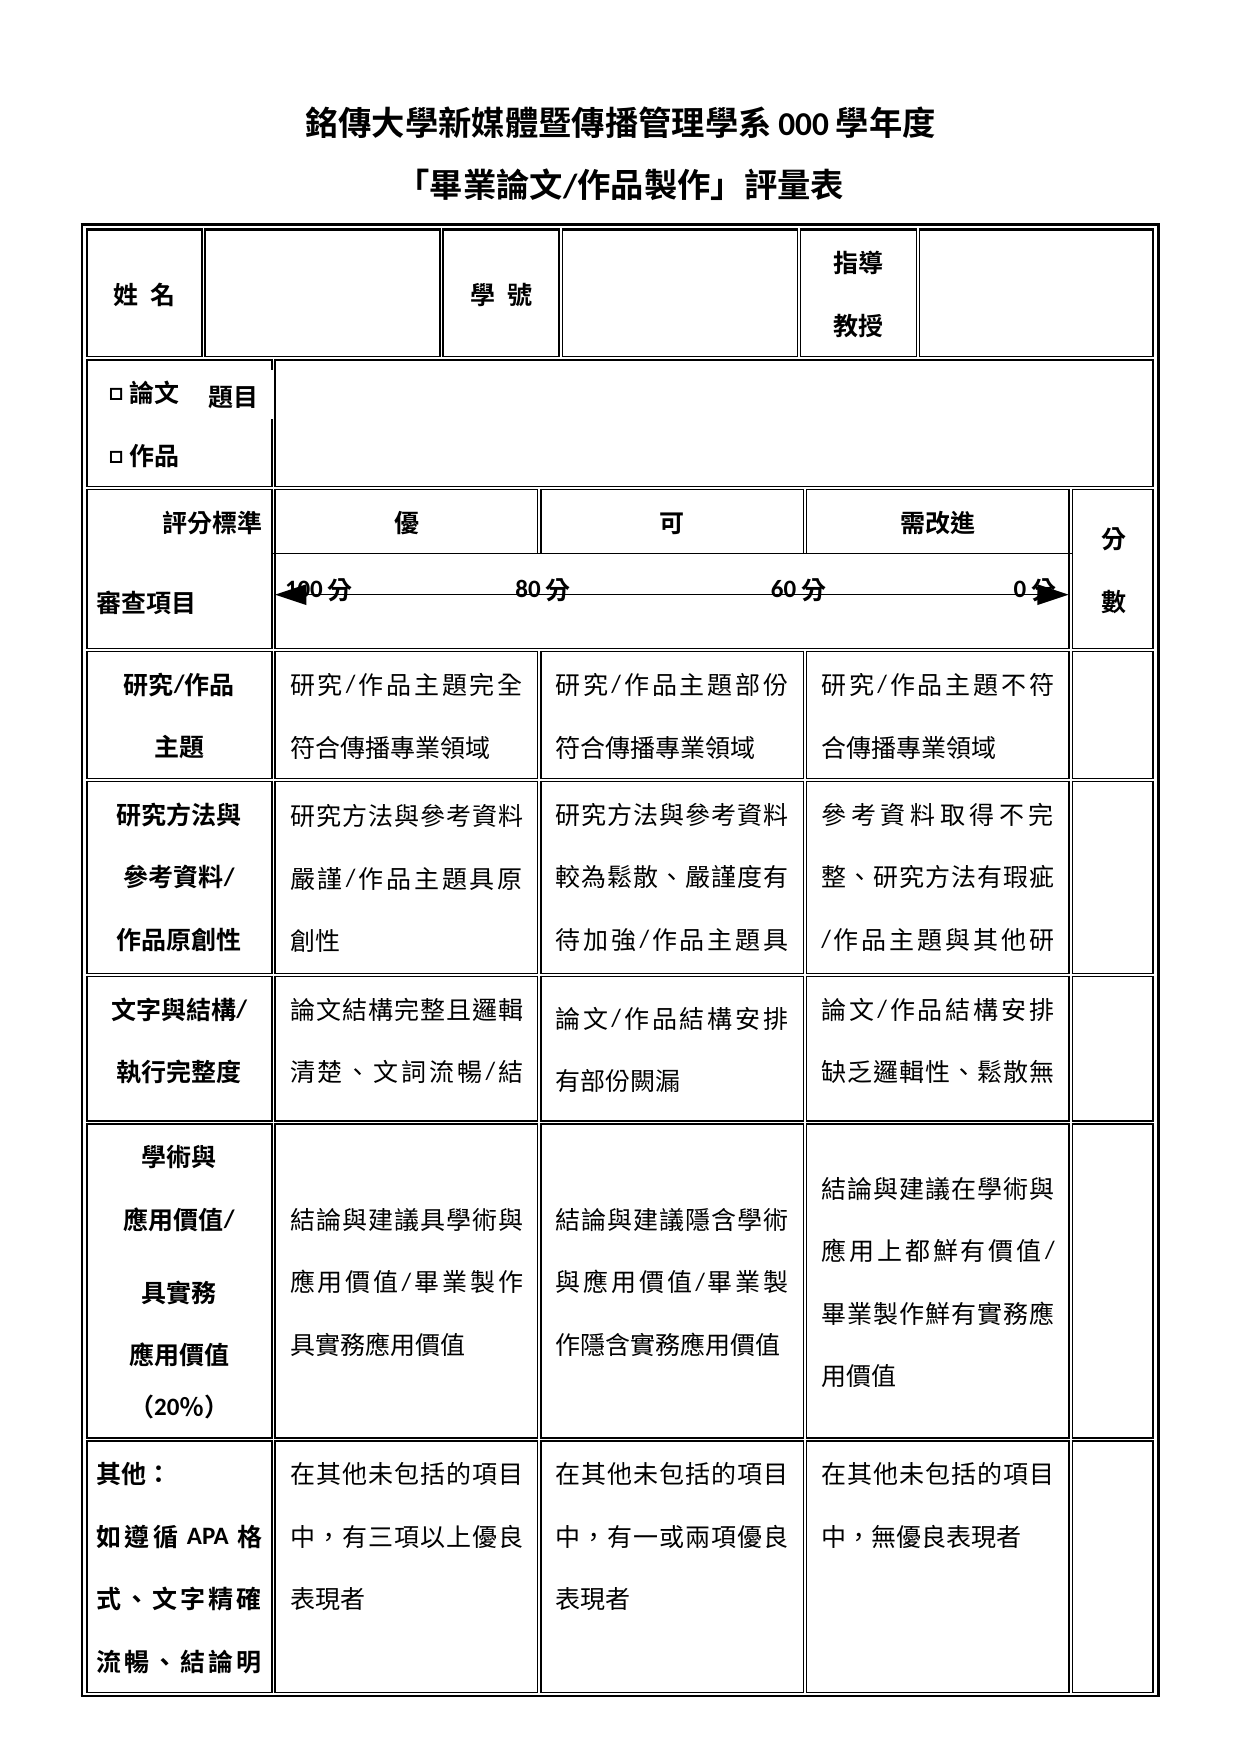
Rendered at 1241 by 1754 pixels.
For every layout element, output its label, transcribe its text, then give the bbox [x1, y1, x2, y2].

table_cell 優 [276, 490, 537, 553]
table_cell 學術與 應用價值/ 具實務 應用價值 （20％） [88, 1125, 271, 1437]
table_cell 參考資料取得不完整、研究方法有瑕疵/作品主題與其他研究重疊、原創性有瑕疵 [807, 782, 1068, 972]
table_cell [1073, 782, 1152, 972]
table_cell 研究/作品主題不符合傳播專業領域 [807, 652, 1068, 777]
table_cell 研究方法與參考資料嚴謹/作品主題具原創性 [276, 782, 537, 972]
table_cell 結論與建議隱含學術與應用價值/畢業製作隱含實務應用價值 [542, 1125, 803, 1437]
table_cell [276, 361, 1152, 486]
table_cell 文字與結構/ 執行完整度 （20％） [88, 977, 271, 1120]
table_cell 在其他未包括的項目中，無優良表現者 [807, 1442, 1068, 1692]
table_cell 論文結構完整且邏輯清楚、文詞流暢/結構完整且邏輯清楚 [276, 977, 537, 1120]
table_cell 評分標準 審查項目 [88, 490, 271, 648]
table_cell 其他： 如遵循APA格式、文字精確流暢、結論明 [88, 1442, 271, 1692]
table_cell [1073, 1125, 1152, 1437]
table_cell [1073, 977, 1152, 1120]
table_cell 需改進 [807, 490, 1068, 553]
table_cell 可 [542, 490, 803, 553]
table_cell 在其他未包括的項目中，有三項以上優良表現者 [276, 1442, 537, 1692]
table_cell 研究方法與 參考資料/ 作品原創性 （20％） [88, 782, 271, 972]
table_cell [1073, 652, 1152, 777]
table_header [563, 231, 797, 356]
table_cell □ 論文 □ 作品 [88, 361, 274, 486]
table_header 姓 名 [88, 231, 201, 356]
table_cell 結論與建議具學術與應用價值/畢業製作具實務應用價值 [276, 1125, 537, 1437]
table_header 指導 教授 [801, 231, 916, 356]
table_cell 研究/作品主題完全符合傳播專業領域 [276, 652, 537, 777]
table_cell 研究/作品 主題 （20％） [88, 652, 271, 777]
table_header [206, 231, 439, 356]
table_cell 結論與建議在學術與應用上都鮮有價值/畢業製作鮮有實務應用價值 [807, 1125, 1068, 1437]
table_cell 分 數 [1073, 490, 1152, 648]
table_cell 論文/作品結構安排有部份闕漏 [542, 977, 803, 1120]
table_cell 論文/作品結構安排缺乏邏輯性、鬆散無系統、重要部份闕漏 [807, 977, 1068, 1120]
table_cell 在其他未包括的項目中，有一或兩項優良表現者 [542, 1442, 803, 1692]
table_cell 100分 80分 60分 0分 [276, 554, 1068, 594]
table_header 學 號 [444, 231, 558, 356]
table_header [920, 231, 1152, 356]
table_cell 研究/作品主題部份符合傳播專業領域 [542, 652, 803, 777]
table_cell [1073, 1442, 1152, 1692]
table_cell 研究方法與參考資料較為鬆散、嚴謹度有待加強/作品主題具原創性較為不足 [542, 782, 803, 972]
table_cell 100分 80分 60分 0分 [276, 595, 1068, 648]
text 銘傳大學新媒體暨傳播管理學系000學年度 「畢業論文/作品製作」評量表 [148, 79, 1092, 204]
